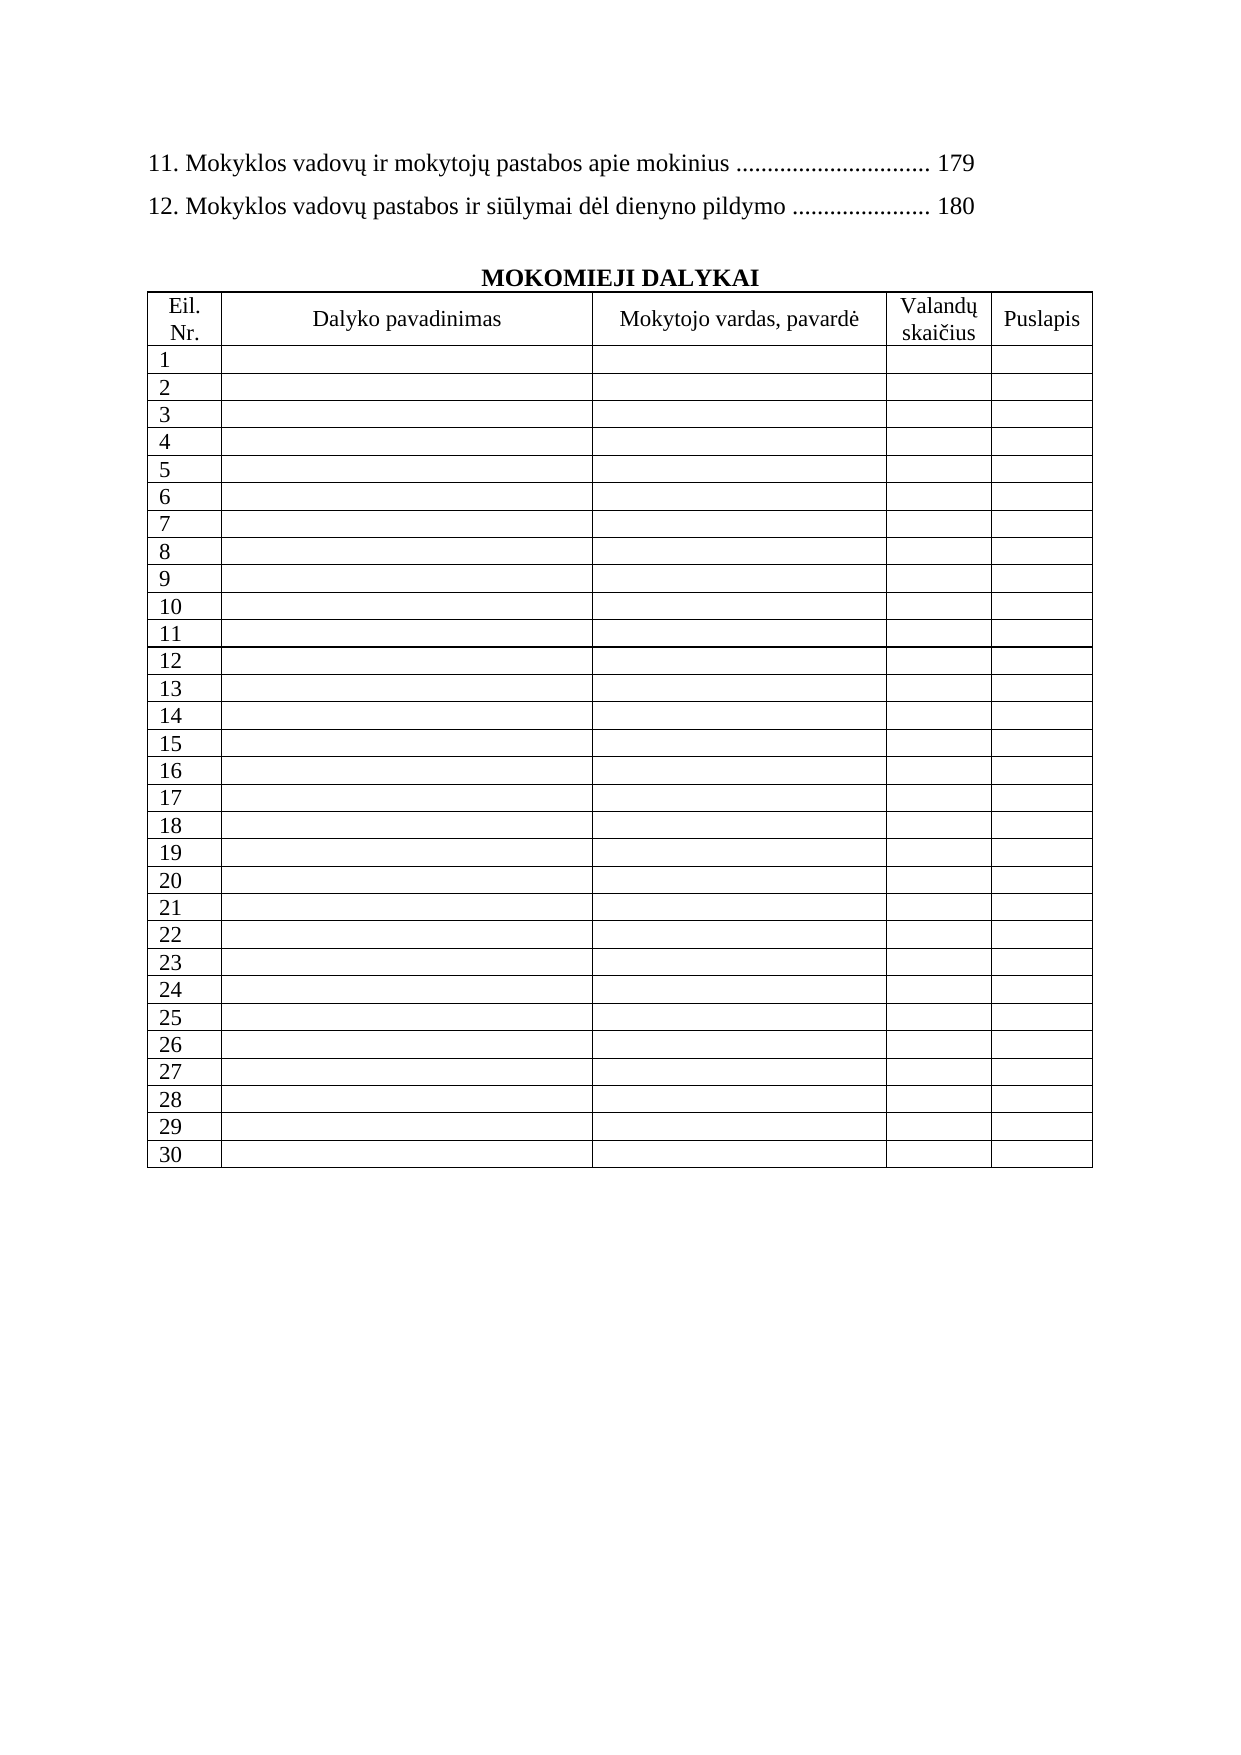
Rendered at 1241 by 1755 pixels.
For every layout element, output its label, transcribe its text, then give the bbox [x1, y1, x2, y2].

table_cell [593, 921, 886, 948]
table_cell [222, 894, 592, 920]
table_cell 4 [148, 428, 221, 455]
table_cell [992, 730, 1092, 756]
table_cell 25 [148, 1004, 221, 1030]
table_cell 18 [148, 812, 221, 838]
table_cell [222, 839, 592, 866]
table_cell [222, 401, 592, 427]
table_cell 20 [148, 867, 221, 893]
table_cell [887, 976, 991, 1003]
table_cell [593, 702, 886, 729]
table_cell [992, 565, 1092, 592]
table_cell 11 [148, 620, 221, 646]
table_cell 1 [148, 346, 221, 372]
table_cell 10 [148, 593, 221, 619]
table_cell [992, 675, 1092, 701]
table_cell [887, 1113, 991, 1139]
table_cell 9 [148, 565, 221, 592]
table_cell [992, 648, 1092, 674]
table_cell [593, 483, 886, 509]
table_cell [593, 1113, 886, 1139]
table_cell [593, 867, 886, 893]
table_cell [887, 620, 991, 646]
table_cell 8 [148, 538, 221, 564]
table_cell [222, 346, 592, 372]
table_cell [887, 565, 991, 592]
table_cell 22 [148, 921, 221, 948]
table_cell [887, 1086, 991, 1112]
table_cell [222, 1086, 592, 1112]
table_cell [593, 565, 886, 592]
table_cell [992, 483, 1092, 509]
table_cell [222, 538, 592, 564]
table_cell [222, 1031, 592, 1057]
table_cell [992, 538, 1092, 564]
table_cell [887, 428, 991, 455]
table_cell [593, 1141, 886, 1167]
table_cell [887, 730, 991, 756]
table_cell [992, 374, 1092, 400]
table_cell [222, 675, 592, 701]
table_cell [593, 620, 886, 646]
table_cell [887, 374, 991, 400]
text 11. Mokyklos vadovų ir mokytojų pastabos apie mokinius 179 [148, 148, 974, 176]
table_cell [992, 949, 1092, 975]
table_cell [887, 675, 991, 701]
table_cell [593, 812, 886, 838]
table_cell [593, 538, 886, 564]
table_cell [887, 1004, 991, 1030]
table_cell [887, 812, 991, 838]
table_cell [992, 401, 1092, 427]
table_cell [593, 1059, 886, 1085]
table_cell [593, 511, 886, 537]
table_cell [222, 867, 592, 893]
table_cell 16 [148, 757, 221, 783]
table_cell [222, 921, 592, 948]
table_cell [992, 456, 1092, 482]
table_cell [593, 757, 886, 783]
text 12. Mokyklos vadovų pastabos ir siūlymai dėl dienyno pildymo 180 [148, 191, 974, 219]
table_cell [222, 702, 592, 729]
table_cell [593, 1004, 886, 1030]
table_cell [992, 593, 1092, 619]
table_cell [992, 894, 1092, 920]
table_cell 21 [148, 894, 221, 920]
table_cell [593, 593, 886, 619]
table_cell [992, 1059, 1092, 1085]
table_header Puslapis [992, 293, 1092, 345]
table_cell [992, 702, 1092, 729]
table_cell [222, 730, 592, 756]
table_cell [222, 565, 592, 592]
table_cell [992, 976, 1092, 1003]
table_cell [887, 921, 991, 948]
table_cell [593, 401, 886, 427]
table_cell [593, 839, 886, 866]
table_cell [887, 538, 991, 564]
table_cell [887, 401, 991, 427]
table_cell 6 [148, 483, 221, 509]
table_header Eil. Nr. [148, 293, 221, 345]
table_cell [887, 593, 991, 619]
table_cell 7 [148, 511, 221, 537]
table_cell [992, 839, 1092, 866]
table_cell [887, 346, 991, 372]
table_cell [222, 1059, 592, 1085]
table_cell [593, 648, 886, 674]
table_cell 27 [148, 1059, 221, 1085]
table_cell [222, 374, 592, 400]
table_cell [887, 1141, 991, 1167]
table_cell [992, 812, 1092, 838]
table_cell [992, 620, 1092, 646]
table_cell [887, 1031, 991, 1057]
table_cell [222, 812, 592, 838]
table_cell [222, 511, 592, 537]
text MOKOMIEJI DALYKAI [148, 263, 1093, 291]
table_header Mokytojo vardas, pavardė [593, 293, 886, 345]
table_cell 2 [148, 374, 221, 400]
table_cell [593, 1086, 886, 1112]
table_cell 30 [148, 1141, 221, 1167]
table_cell [593, 346, 886, 372]
table_cell [992, 757, 1092, 783]
table_cell [992, 511, 1092, 537]
table_cell [222, 648, 592, 674]
table_cell 13 [148, 675, 221, 701]
table_cell 17 [148, 785, 221, 811]
table_cell [593, 428, 886, 455]
table_cell [222, 593, 592, 619]
table_cell [887, 949, 991, 975]
table_cell [992, 428, 1092, 455]
table_cell [887, 839, 991, 866]
table_cell [593, 976, 886, 1003]
table_cell 12 [148, 648, 221, 674]
table_cell [887, 1059, 991, 1085]
table_cell [593, 949, 886, 975]
table_header Valandų skaičius [887, 293, 991, 345]
table_cell [593, 1031, 886, 1057]
table_cell [222, 976, 592, 1003]
table_cell [887, 894, 991, 920]
table_cell 5 [148, 456, 221, 482]
table_cell [593, 730, 886, 756]
table_cell 26 [148, 1031, 221, 1057]
table_cell [992, 785, 1092, 811]
table_cell [992, 1113, 1092, 1139]
table_cell [992, 1141, 1092, 1167]
table_cell [222, 757, 592, 783]
table_cell [222, 1004, 592, 1030]
table_cell 14 [148, 702, 221, 729]
table_cell [887, 757, 991, 783]
table_cell [887, 511, 991, 537]
table_cell 15 [148, 730, 221, 756]
table_cell 29 [148, 1113, 221, 1139]
table_cell [222, 620, 592, 646]
table_cell [222, 949, 592, 975]
table_cell [222, 1141, 592, 1167]
table_cell [992, 1031, 1092, 1057]
table_cell [222, 428, 592, 455]
table_cell [887, 785, 991, 811]
table_cell 23 [148, 949, 221, 975]
table_cell [887, 702, 991, 729]
table_cell 28 [148, 1086, 221, 1112]
table_cell [992, 867, 1092, 893]
table_cell [222, 456, 592, 482]
table_cell [222, 483, 592, 509]
table_cell [593, 374, 886, 400]
table_cell [887, 456, 991, 482]
table_cell 3 [148, 401, 221, 427]
table_cell [222, 785, 592, 811]
table_cell [887, 648, 991, 674]
table_cell [593, 894, 886, 920]
table_cell [992, 346, 1092, 372]
table_cell [992, 1004, 1092, 1030]
table_cell [887, 483, 991, 509]
table_cell 24 [148, 976, 221, 1003]
table_cell [593, 785, 886, 811]
table_cell [992, 1086, 1092, 1112]
table_cell 19 [148, 839, 221, 866]
table_cell [222, 1113, 592, 1139]
table_cell [992, 921, 1092, 948]
table_cell [593, 675, 886, 701]
table_cell [593, 456, 886, 482]
table_header Dalyko pavadinimas [222, 293, 592, 345]
table_cell [887, 867, 991, 893]
